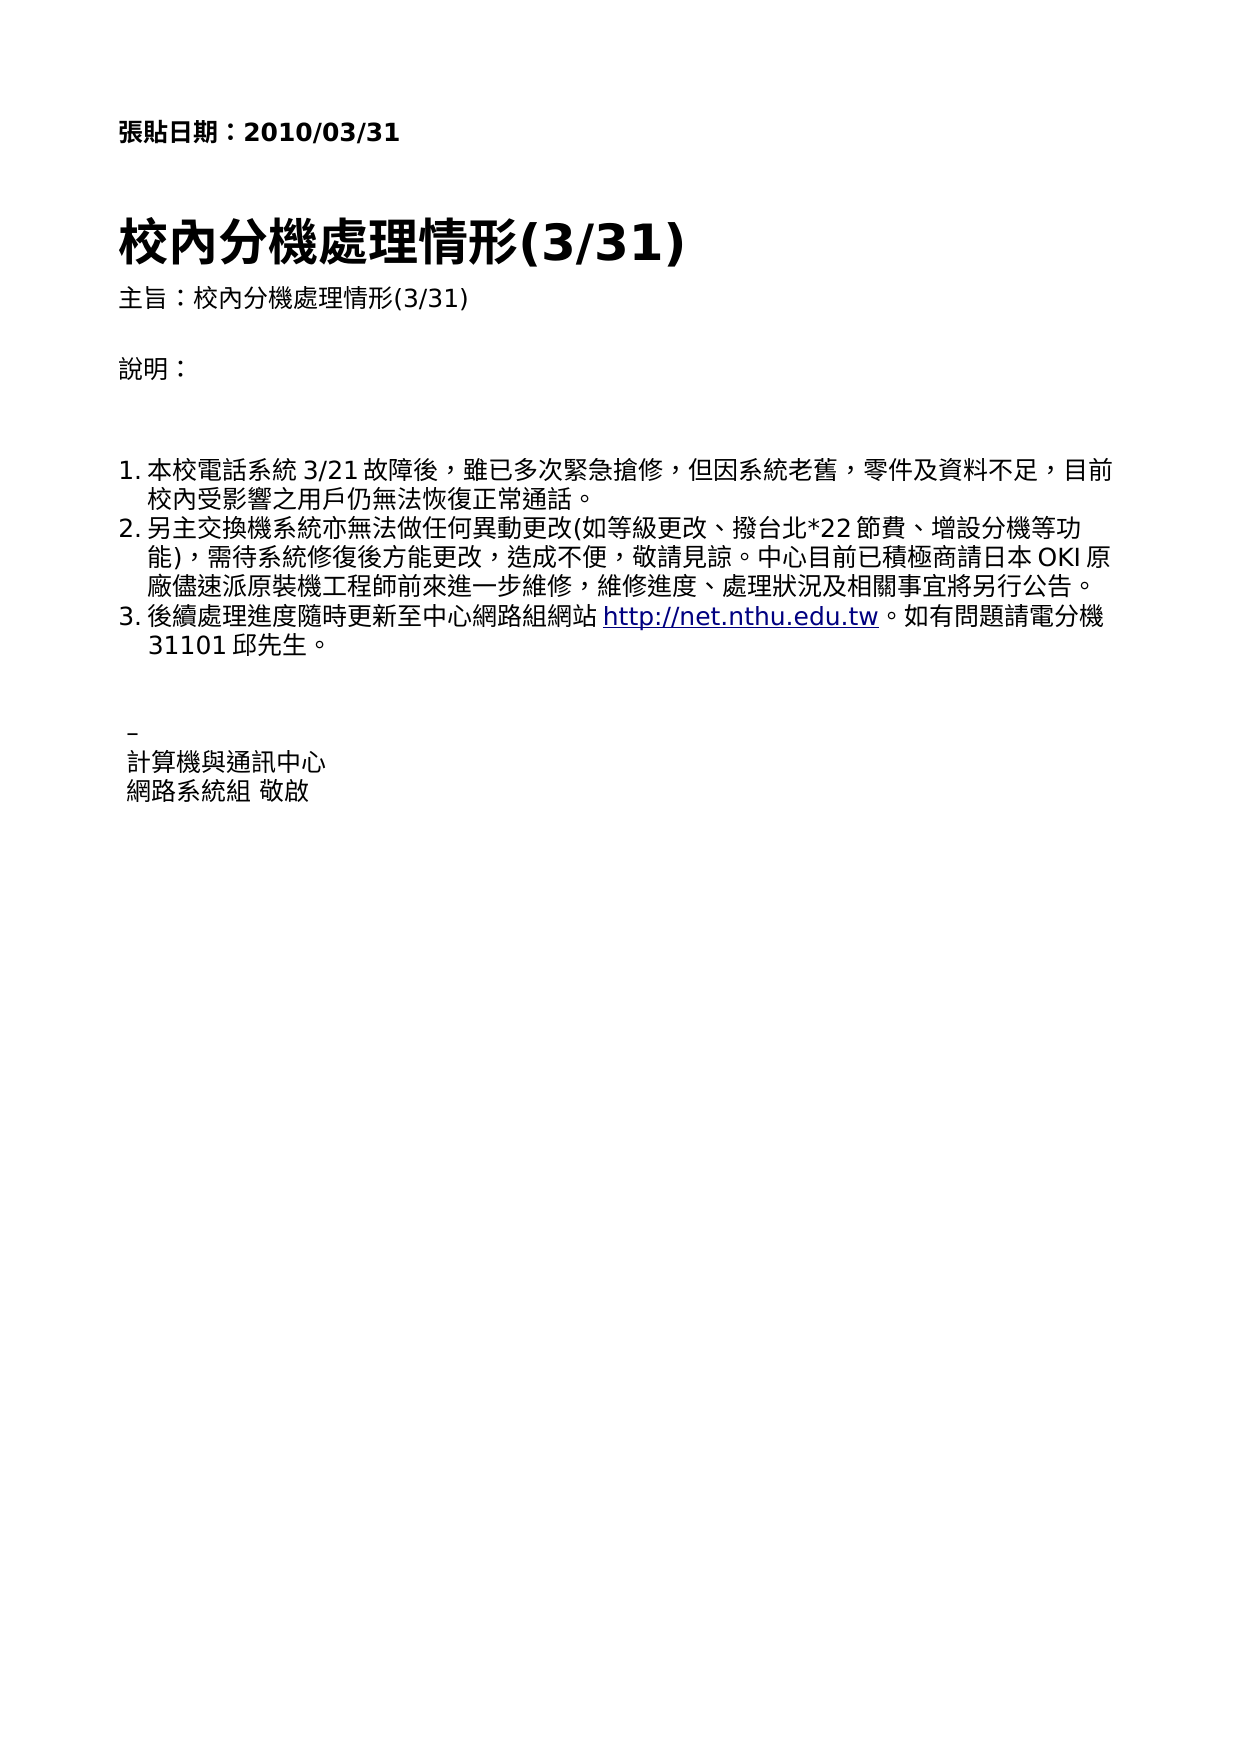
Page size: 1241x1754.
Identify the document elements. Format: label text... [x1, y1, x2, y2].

list 本校電話系統3/21故障後，雖已多次緊急搶修，但因系統老舊，零件及資料不足，目前校內受影響之用戶仍無法恢復正常通話。 [118, 456, 1122, 514]
list 後續處理進度隨時更新至中心網路組網站http://net.nthu.edu.tw。如有問題請電分機31101邱先生。 [118, 602, 1122, 660]
text – 計算機與通訊中心 網路系統組 敬啟 [118, 689, 1122, 806]
text 說明： [118, 356, 1122, 414]
text 主旨：校內分機處理情形(3/31) [118, 285, 1122, 343]
subtitle 校內分機處理情形(3/31) [118, 214, 1122, 272]
text 張貼日期：2010/03/31 [118, 118, 1122, 176]
list 另主交換機系統亦無法做任何異動更改(如等級更改、撥台北*22節費、增設分機等功能)，需待系統修復後方能更改，造成不便，敬請見諒。中心目前已積極商請日本OKI原廠儘速派原裝機工程師前來進一步維修，維修進度、處理狀況及相關事宜將另行公告。 [118, 514, 1122, 602]
